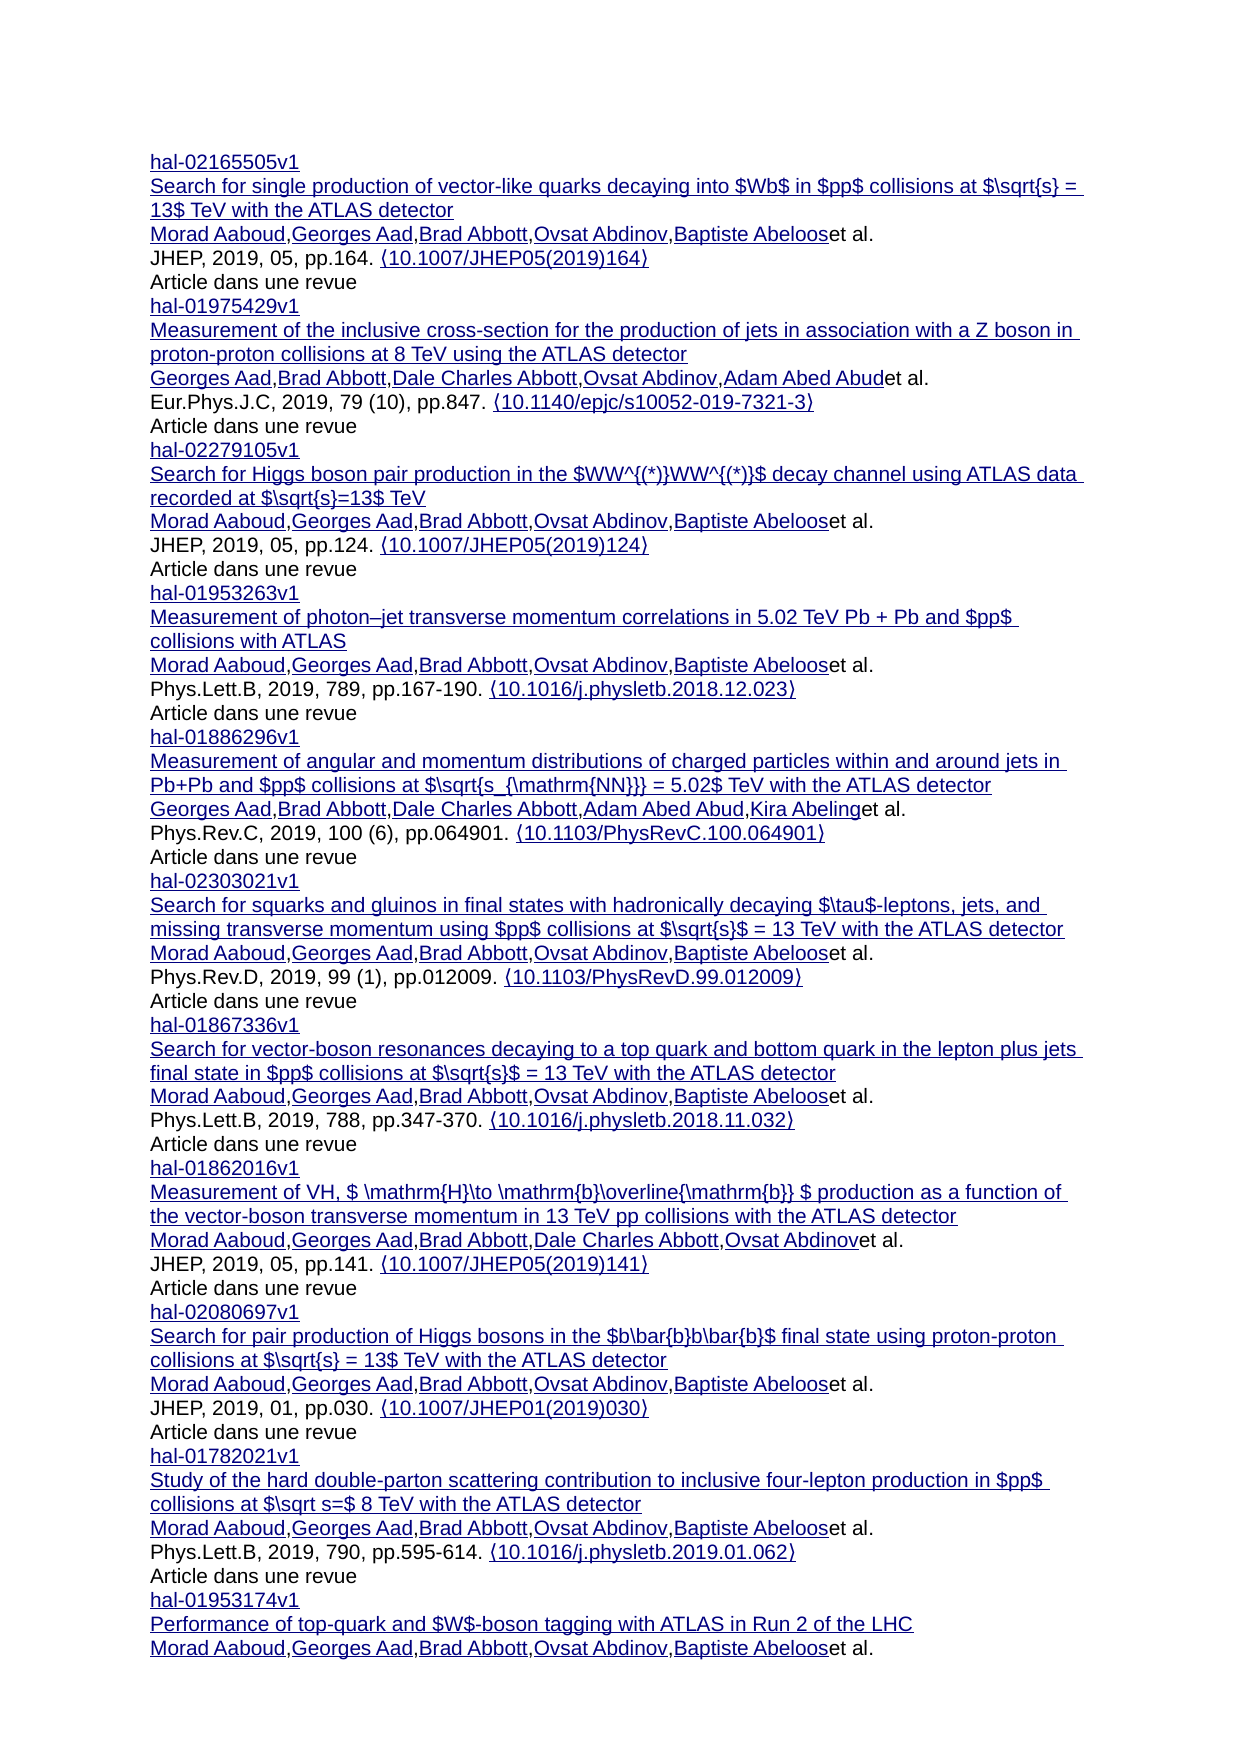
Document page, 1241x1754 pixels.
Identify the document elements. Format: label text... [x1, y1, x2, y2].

table_cell Search for squarks and gluinos in final states with hadronically decaying $\tau$-leptons, jets, and missing transverse momentum using $pp$ collisions at $\sqrt{s}$ = 13 TeV with the ATLAS detector Morad Aaboud,Georges Aad,Brad Abbott,Ovsat Abdinov,Baptiste Abelooset al. Phys.Rev.D, 2019, 99 (1), pp.012009. ⟨10.1103/PhysRevD.99.012009⟩ Article dans une revue hal-01867336v1 [150, 893, 1090, 1036]
table_cell Search for pair production of Higgs bosons in the $b\bar{b}b\bar{b}$ final state using proton-proton collisions at $\sqrt{s} = 13$ TeV with the ATLAS detector Morad Aaboud,Georges Aad,Brad Abbott,Ovsat Abdinov,Baptiste Abelooset al. JHEP, 2019, 01, pp.030. ⟨10.1007/JHEP01(2019)030⟩ Article dans une revue hal-01782021v1 [150, 1324, 1090, 1468]
table_cell Search for single production of vector-like quarks decaying into $Wb$ in $pp$ collisions at $\sqrt{s} = 13$ TeV with the ATLAS detector Morad Aaboud,Georges Aad,Brad Abbott,Ovsat Abdinov,Baptiste Abelooset al. JHEP, 2019, 05, pp.164. ⟨10.1007/JHEP05(2019)164⟩ Article dans une revue hal-01975429v1 [150, 174, 1090, 318]
table_cell hal-02165505v1 [150, 150, 1090, 174]
table_cell Measurement of the inclusive cross-section for the production of jets in association with a Z boson in proton-proton collisions at 8 TeV using the ATLAS detector Georges Aad,Brad Abbott,Dale Charles Abbott,Ovsat Abdinov,Adam Abed Abudet al. Eur.Phys.J.C, 2019, 79 (10), pp.847. ⟨10.1140/epjc/s10052-019-7321-3⟩ Article dans une revue hal-02279105v1 [150, 318, 1090, 461]
table_cell Search for Higgs boson pair production in the $WW^{(*)}WW^{(*)}$ decay channel using ATLAS data recorded at $\sqrt{s}=13$ TeV Morad Aaboud,Georges Aad,Brad Abbott,Ovsat Abdinov,Baptiste Abelooset al. JHEP, 2019, 05, pp.124. ⟨10.1007/JHEP05(2019)124⟩ Article dans une revue hal-01953263v1 [150, 461, 1090, 605]
table_cell Measurement of angular and momentum distributions of charged particles within and around jets in Pb+Pb and $pp$ collisions at $\sqrt{s_{\mathrm{NN}}} = 5.02$ TeV with the ATLAS detector Georges Aad,Brad Abbott,Dale Charles Abbott,Adam Abed Abud,Kira Abelinget al. Phys.Rev.C, 2019, 100 (6), pp.064901. ⟨10.1103/PhysRevC.100.064901⟩ Article dans une revue hal-02303021v1 [150, 749, 1090, 893]
table_cell Performance of top-quark and $W$-boson tagging with ATLAS in Run 2 of the LHC Morad Aaboud,Georges Aad,Brad Abbott,Ovsat Abdinov,Baptiste Abelooset al. [150, 1611, 1090, 1659]
table_cell Measurement of photon–jet transverse momentum correlations in 5.02 TeV Pb + Pb and $pp$ collisions with ATLAS Morad Aaboud,Georges Aad,Brad Abbott,Ovsat Abdinov,Baptiste Abelooset al. Phys.Lett.B, 2019, 789, pp.167-190. ⟨10.1016/j.physletb.2018.12.023⟩ Article dans une revue hal-01886296v1 [150, 605, 1090, 749]
table_cell Measurement of VH, $ \mathrm{H}\to \mathrm{b}\overline{\mathrm{b}} $ production as a function of the vector-boson transverse momentum in 13 TeV pp collisions with the ATLAS detector Morad Aaboud,Georges Aad,Brad Abbott,Dale Charles Abbott,Ovsat Abdinovet al. JHEP, 2019, 05, pp.141. ⟨10.1007/JHEP05(2019)141⟩ Article dans une revue hal-02080697v1 [150, 1180, 1090, 1324]
table_cell Search for vector-boson resonances decaying to a top quark and bottom quark in the lepton plus jets final state in $pp$ collisions at $\sqrt{s}$ = 13 TeV with the ATLAS detector Morad Aaboud,Georges Aad,Brad Abbott,Ovsat Abdinov,Baptiste Abelooset al. Phys.Lett.B, 2019, 788, pp.347-370. ⟨10.1016/j.physletb.2018.11.032⟩ Article dans une revue hal-01862016v1 [150, 1036, 1090, 1180]
table_cell Study of the hard double-parton scattering contribution to inclusive four-lepton production in $pp$ collisions at $\sqrt s=$ 8 TeV with the ATLAS detector Morad Aaboud,Georges Aad,Brad Abbott,Ovsat Abdinov,Baptiste Abelooset al. Phys.Lett.B, 2019, 790, pp.595-614. ⟨10.1016/j.physletb.2019.01.062⟩ Article dans une revue hal-01953174v1 [150, 1468, 1090, 1611]
